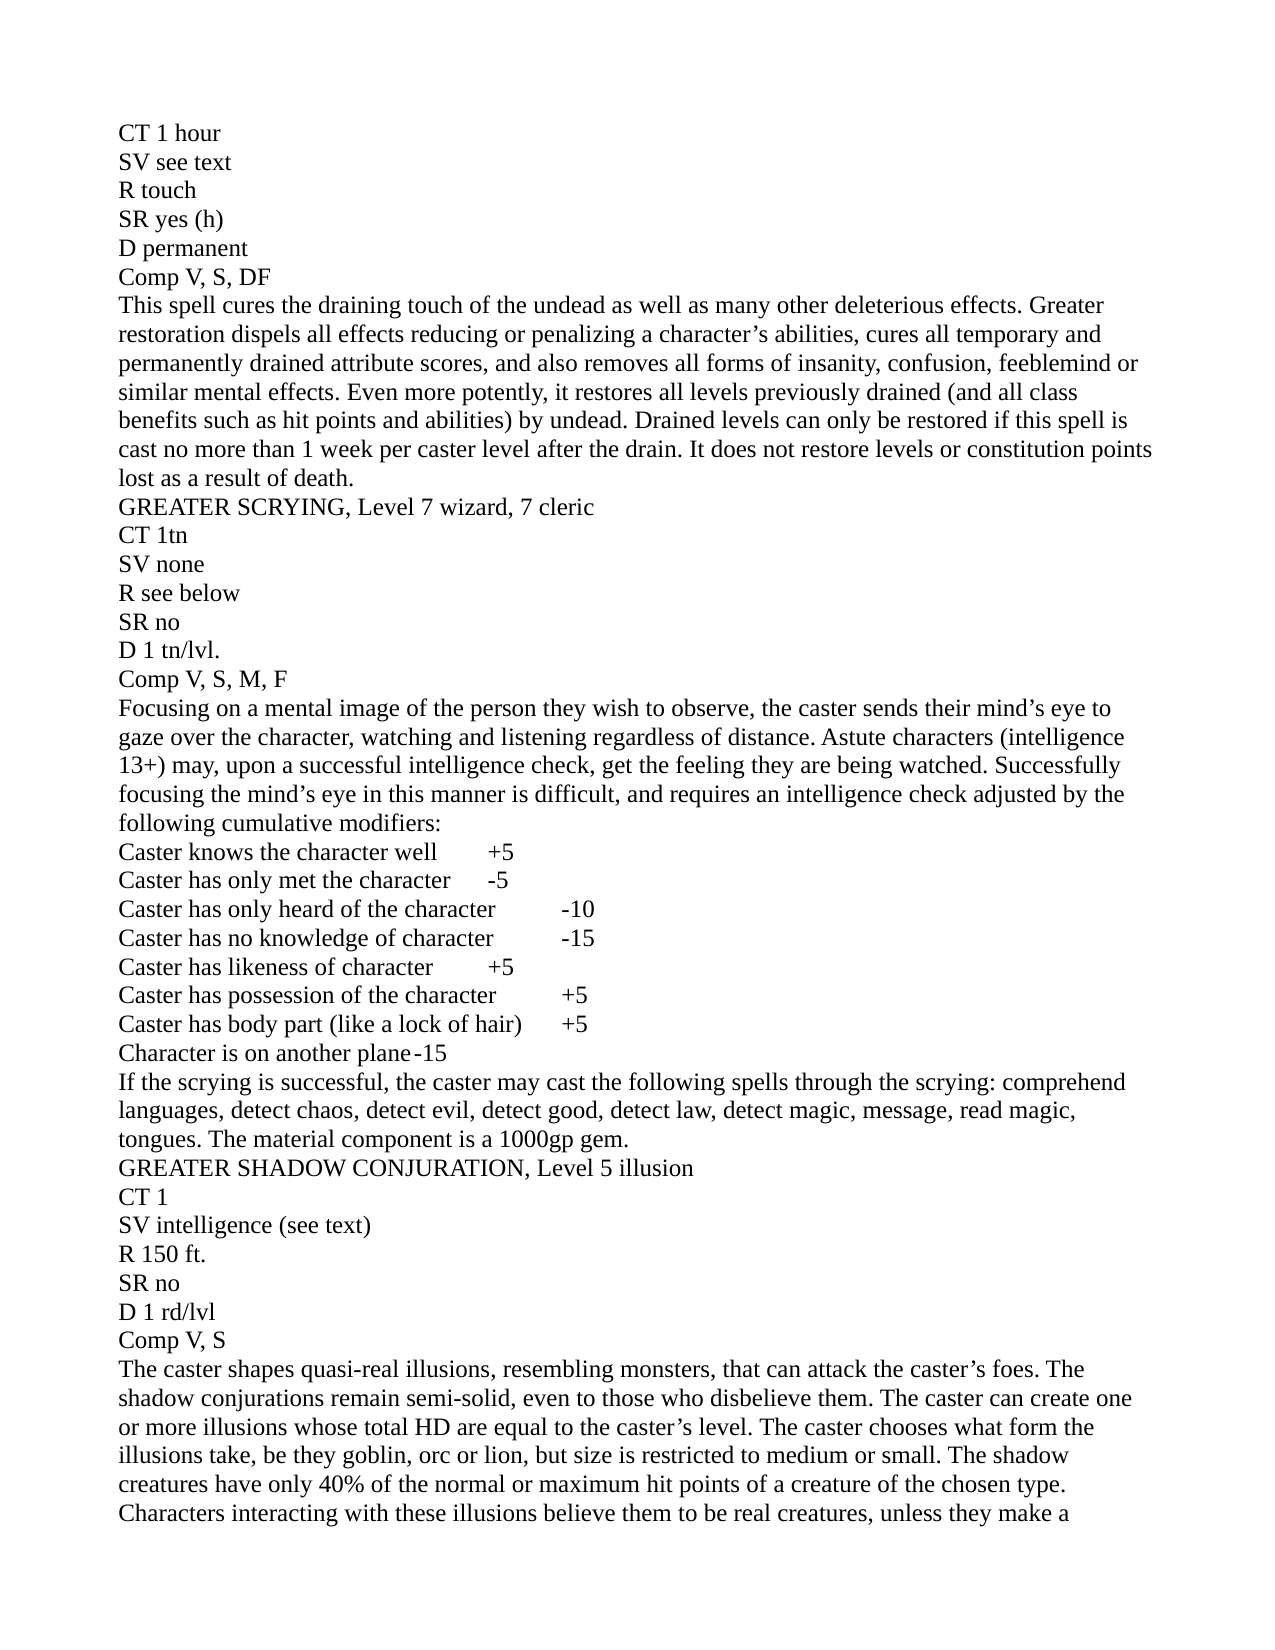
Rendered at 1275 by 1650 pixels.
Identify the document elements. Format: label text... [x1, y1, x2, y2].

text R 150 ft. [118, 1239, 1157, 1268]
text Caster has body part (like a lock of hair) +5 [118, 1009, 1157, 1038]
text The caster shapes quasi-real illusions, resembling monsters, that can attack the caster’s foes. The shadow conjurations remain semi-solid, even to those who disbelieve them. The caster can create one or more illusions whose total HD are equal to the caster’s level. The caster chooses what form the illusions take, be they goblin, orc or lion, but size is restricted to medium or small. The shadow creatures have only 40% of the normal or maximum hit points of a creature of the chosen type. [118, 1354, 1157, 1498]
text CT 1 [118, 1182, 1157, 1211]
text GREATER SHADOW CONJURATION, Level 5 illusion [118, 1153, 1157, 1182]
text SR yes (h) [118, 204, 1157, 233]
text SV intelligence (see text) [118, 1211, 1157, 1239]
text D 1 tn/lvl. [118, 636, 1157, 664]
text R touch [118, 176, 1157, 204]
text This spell cures the draining touch of the undead as well as many other deleterious effects. Greater restoration dispels all effects reducing or penalizing a character’s abilities, cures all temporary and permanently drained attribute scores, and also removes all forms of insanity, confusion, feeblemind or similar mental effects. Even more potently, it restores all levels previously drained (and all class benefits such as hit points and abilities) by undead. Drained levels can only be restored if this spell is cast no more than 1 week per caster level after the drain. It does not restore levels or constitution points lost as a result of death. [118, 291, 1157, 492]
text Caster has possession of the character +5 [118, 981, 1157, 1009]
text GREATER SCRYING, Level 7 wizard, 7 cleric [118, 492, 1157, 521]
text SV see text [118, 147, 1157, 176]
text SR no [118, 1268, 1157, 1297]
text Character is on another plane -15 [118, 1038, 1157, 1067]
text Caster has only met the character -5 [118, 866, 1157, 894]
text D 1 rd/lvl [118, 1297, 1157, 1326]
text Focusing on a mental image of the person they wish to observe, the caster sends their mind’s eye to gaze over the character, watching and listening regardless of distance. Astute characters (intelligence 13+) may, upon a successful intelligence check, get the feeling they are being watched. Successfully focusing the mind’s eye in this manner is difficult, and requires an intelligence check adjusted by the following cumulative modifiers: [118, 693, 1157, 837]
text If the scrying is successful, the caster may cast the following spells through the scrying: comprehend languages, detect chaos, detect evil, detect good, detect law, detect magic, message, read magic, tongues. The material component is a 1000gp gem. [118, 1067, 1157, 1153]
text Caster has only heard of the character -10 [118, 894, 1157, 923]
text Caster knows the character well +5 [118, 837, 1157, 866]
text Characters interacting with these illusions believe them to be real creatures, unless they make a [118, 1498, 1157, 1527]
text Caster has no knowledge of character -15 [118, 923, 1157, 952]
text SV none [118, 549, 1157, 578]
text CT 1tn [118, 521, 1157, 549]
text Comp V, S [118, 1326, 1157, 1354]
text SR no [118, 607, 1157, 636]
text R see below [118, 578, 1157, 607]
text Caster has likeness of character +5 [118, 952, 1157, 981]
text Comp V, S, DF [118, 262, 1157, 291]
text D permanent [118, 233, 1157, 262]
text Comp V, S, M, F [118, 664, 1157, 693]
text CT 1 hour [118, 118, 1157, 147]
